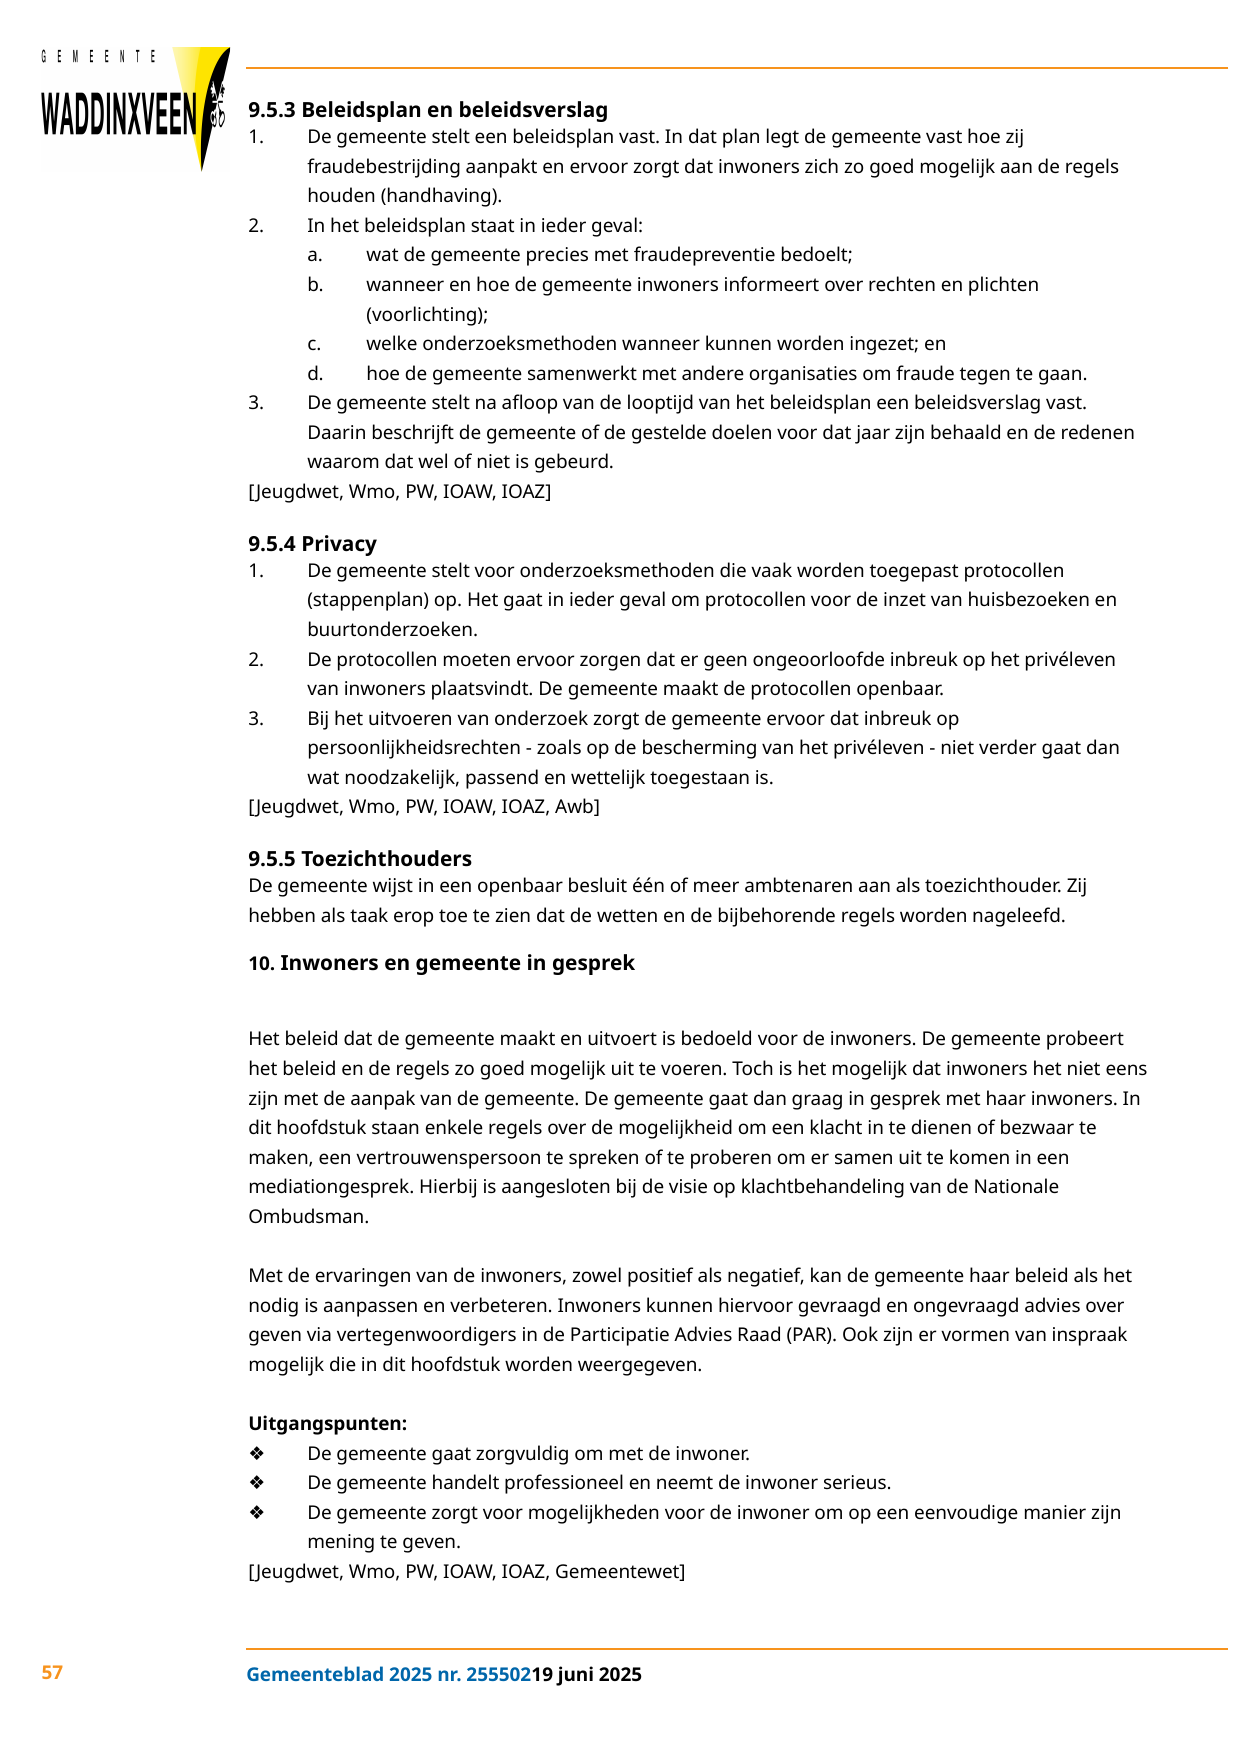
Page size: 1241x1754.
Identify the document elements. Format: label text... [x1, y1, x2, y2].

text Met de ervaringen van de inwoners, zowel positief als negatief, kan de gemeente haar beleid als het nodig is aanpassen en verbeteren. Inwoners kunnen hiervoor gevraagd en ongevraagd advies over geven via vertegenwoordigers in de Participatie Advies Raad (PAR). Ook zijn er vormen van inspraak mogelijk die in dit hoofdstuk worden weergegeven. [248, 1262, 1152, 1377]
text [Jeugdwet, Wmo, PW, IOAW, IOAZ, Gemeentewet] [248, 1558, 1152, 1584]
text 9.5.5 Toezichthouders [248, 844, 1152, 873]
list De protocollen moeten ervoor zorgen dat er geen ongeoorloofde inbreuk op het privéleven van inwoners plaatsvindt. De gemeente maakt de protocollen openbaar. [248, 646, 1152, 701]
list De gemeente stelt voor onderzoeksmethoden die vaak worden toegepast protocollen (stappenplan) op. Het gaat in ieder geval om protocollen voor de inzet van huisbezoeken en buurtonderzoeken. [248, 557, 1152, 642]
list De gemeente stelt een beleidsplan vast. In dat plan legt de gemeente vast hoe zij fraudebestrijding aanpakt en ervoor zorgt dat inwoners zich zo goed mogelijk aan de regels houden (handhaving). [248, 123, 1152, 208]
text 9.5.3 Beleidsplan en beleidsverslag [248, 95, 1152, 123]
text [Jeugdwet, Wmo, PW, IOAW, IOAZ, Awb] [248, 794, 1152, 819]
list De gemeente stelt na afloop van de looptijd van het beleidsplan een beleidsverslag vast. Daarin beschrijft de gemeente of de gestelde doelen voor dat jaar zijn behaald en de redenen waarom dat wel of niet is gebeurd. [248, 389, 1152, 474]
list De gemeente gaat zorgvuldig om met de inwoner. [248, 1440, 1152, 1465]
list De gemeente zorgt voor mogelijkheden voor de inwoner om op een eenvoudige manier zijn mening te geven. [248, 1499, 1152, 1554]
text [Jeugdwet, Wmo, PW, IOAW, IOAZ] [248, 478, 1152, 504]
list wat de gemeente precies met fraudepreventie bedoelt; [307, 242, 1152, 267]
list In het beleidsplan staat in ieder geval: [248, 212, 1152, 238]
text 9.5.4 Privacy [248, 529, 1152, 557]
list wanneer en hoe de gemeente inwoners informeert over rechten en plichten (voorlichting); [307, 271, 1152, 326]
list De gemeente handelt professioneel en neemt de inwoner serieus. [248, 1469, 1152, 1495]
text De gemeente wijst in een openbaar besluit één of meer ambtenaren aan als toezichthouder. Zij hebben als taak erop toe te zien dat de wetten en de bijbehorende regels worden nageleefd. [248, 873, 1152, 928]
list welke onderzoeksmethoden wanneer kunnen worden ingezet; en [307, 330, 1152, 356]
picture [41, 47, 231, 172]
text Uitgangspunten: [248, 1410, 1152, 1436]
list Bij het uitvoeren van onderzoek zorgt de gemeente ervoor dat inbreuk op persoonlijkheidsrechten - zoals op de bescherming van het privéleven - niet verder gaat dan wat noodzakelijk, passend en wettelijk toegestaan is. [248, 705, 1152, 790]
text Het beleid dat de gemeente maakt en uitvoert is bedoeld voor de inwoners. De gemeente probeert het beleid en de regels zo goed mogelijk uit te voeren. Toch is het mogelijk dat inwoners het niet eens zijn met de aanpak van de gemeente. De gemeente gaat dan graag in gesprek met haar inwoners. In dit hoofdstuk staan enkele regels over de mogelijkheid om een klacht in te dienen of bezwaar te maken, een vertrouwenspersoon te spreken of te proberen om er samen uit te komen in een mediationgesprek. Hierbij is aangesloten bij de visie op klachtbehandeling van de Nationale Ombudsman. [248, 1026, 1152, 1229]
list hoe de gemeente samenwerkt met andere organisaties om fraude tegen te gaan. [307, 360, 1152, 386]
text 10. Inwoners en gemeente in gesprek [248, 948, 1152, 976]
